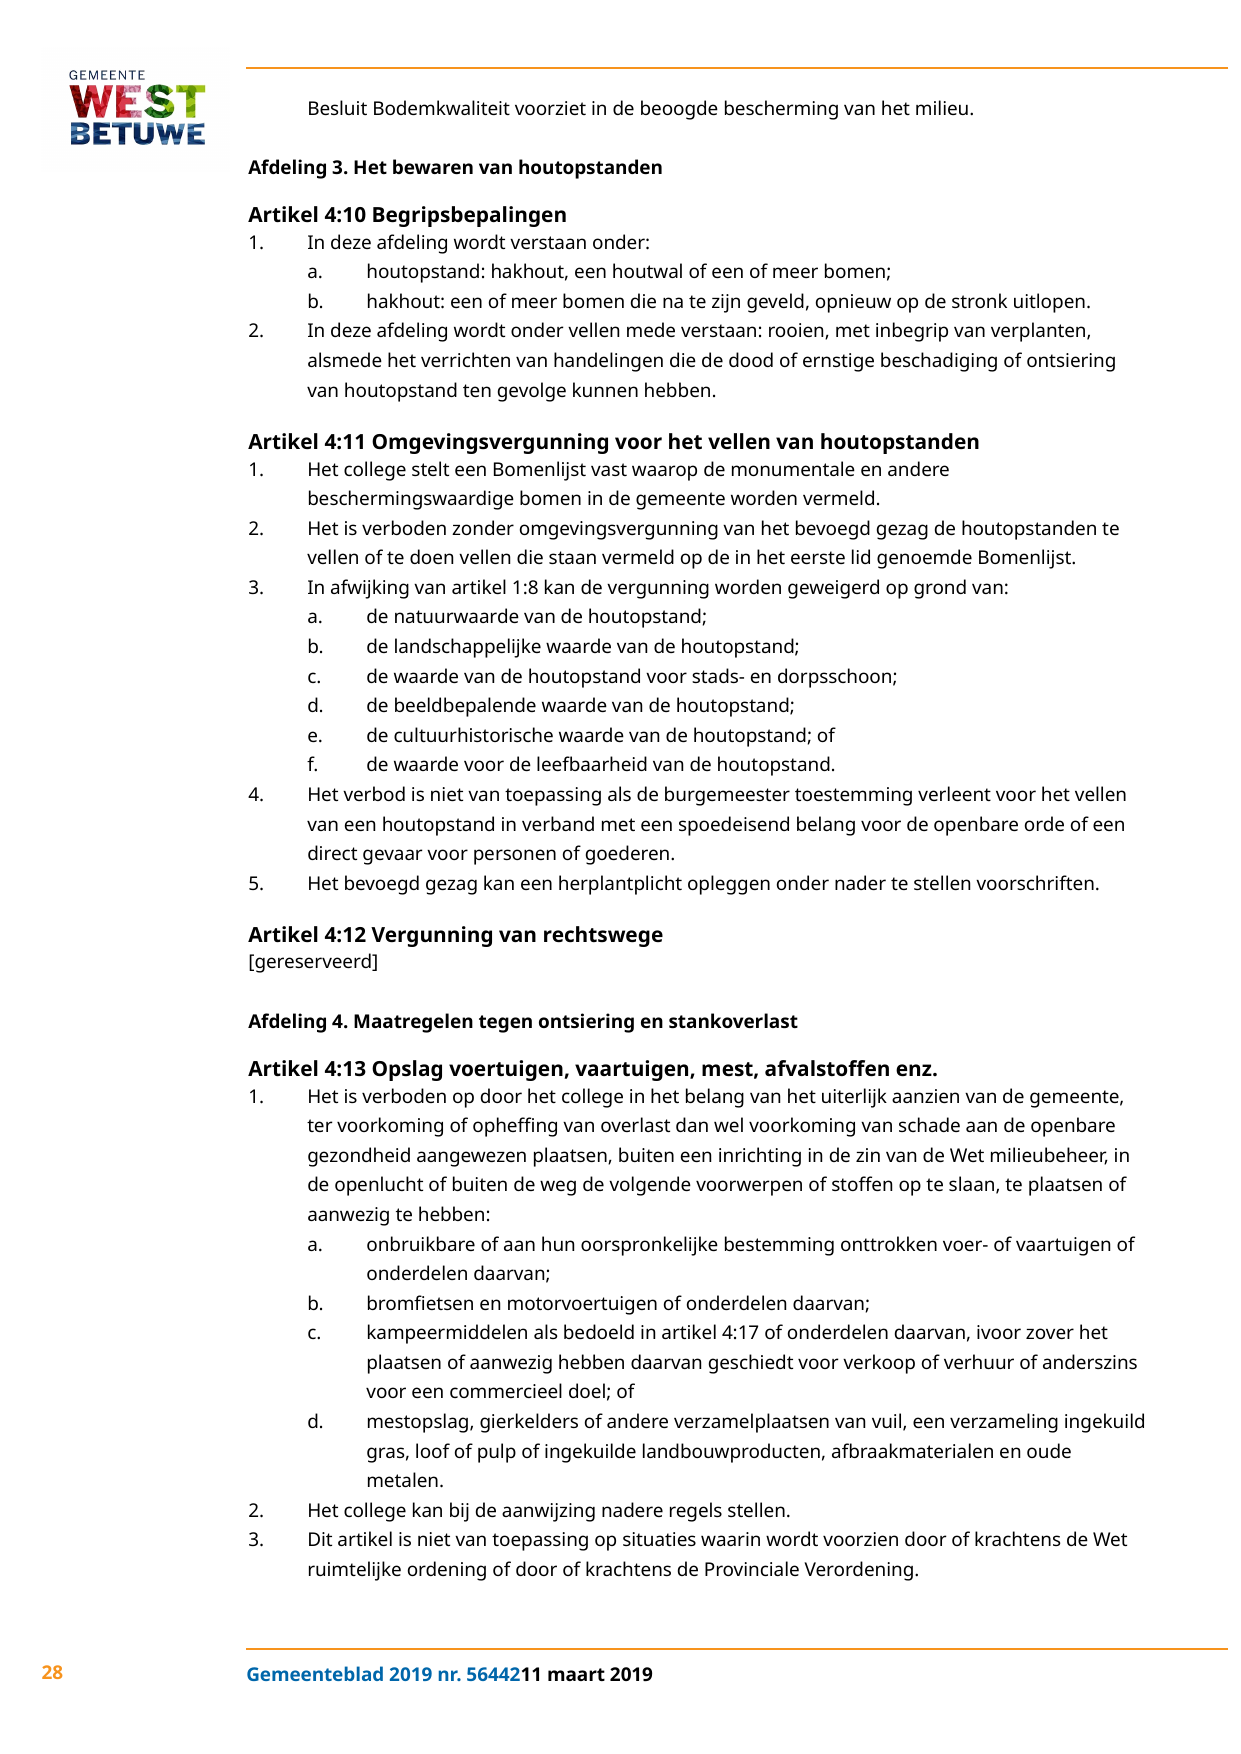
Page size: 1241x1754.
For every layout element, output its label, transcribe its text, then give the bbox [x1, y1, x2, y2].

list Het verbod is niet van toepassing als de burgemeester toestemming verleent voor het vellen van een houtopstand in verband met een spoedeisend belang voor de openbare orde of een direct gevaar voor personen of goederen. [248, 781, 1152, 866]
list kampeermiddelen als bedoeld in artikel 4:17 of onderdelen daarvan, ivoor zover het plaatsen of aanwezig hebben daarvan geschiedt voor verkoop of verhuur of anderszins voor een commercieel doel; of [307, 1319, 1152, 1404]
list In afwijking van artikel 1:8 kan de vergunning worden geweigerd op grond van: [248, 574, 1152, 600]
list onbruikbare of aan hun oorspronkelijke bestemming onttrokken voer- of vaartuigen of onderdelen daarvan; [307, 1231, 1152, 1286]
list de landschappelijke waarde van de houtopstand; [307, 633, 1152, 659]
list hakhout: een of meer bomen die na te zijn geveld, opnieuw op de stronk uitlopen. [307, 288, 1152, 314]
list de beeldbepalende waarde van de houtopstand; [307, 692, 1152, 718]
list mestopslag, gierkelders of andere verzamelplaatsen van vuil, een verzameling ingekuild gras, loof of pulp of ingekuilde landbouwproducten, afbraakmaterialen en oude metalen. [307, 1408, 1152, 1493]
text Artikel 4:12 Vergunning van rechtswege [248, 920, 1152, 949]
list de waarde voor de leefbaarheid van de houtopstand. [307, 752, 1152, 777]
text Artikel 4:11 Omgevingsvergunning voor het vellen van houtopstanden [248, 427, 1152, 456]
list Het is verboden zonder omgevingsvergunning van het bevoegd gezag de houtopstanden te vellen of te doen vellen die staan vermeld op de in het eerste lid genoemde Bomenlijst. [248, 515, 1152, 570]
picture [41, 47, 231, 172]
text Artikel 4:13 Opslag voertuigen, vaartuigen, mest, afvalstoffen enz. [248, 1054, 1152, 1083]
list In deze afdeling wordt verstaan onder: [248, 229, 1152, 255]
text Artikel 4:10 Begripsbepalingen [248, 201, 1152, 229]
list Het college kan bij de aanwijzing nadere regels stellen. [248, 1497, 1152, 1523]
list houtopstand: hakhout, een houtwal of een of meer bomen; [307, 258, 1152, 284]
text Afdeling 4. Maatregelen tegen ontsiering en stankoverlast [248, 1008, 1152, 1034]
list Het bevoegd gezag kan een herplantplicht opleggen onder nader te stellen voorschriften. [248, 870, 1152, 896]
list Dit artikel is niet van toepassing op situaties waarin wordt voorzien door of krachtens de Wet ruimtelijke ordening of door of krachtens de Provinciale Verordening. [248, 1527, 1152, 1582]
list Besluit Bodemkwaliteit voorziet in de beoogde bescherming van het milieu. [248, 95, 1152, 121]
list de natuurwaarde van de houtopstand; [307, 604, 1152, 629]
list de waarde van de houtopstand voor stads- en dorpsschoon; [307, 663, 1152, 688]
list In deze afdeling wordt onder vellen mede verstaan: rooien, met inbegrip van verplanten, alsmede het verrichten van handelingen die de dood of ernstige beschadiging of ontsiering van houtopstand ten gevolge kunnen hebben. [248, 318, 1152, 403]
text Afdeling 3. Het bewaren van houtopstanden [248, 154, 1152, 180]
list de cultuurhistorische waarde van de houtopstand; of [307, 722, 1152, 748]
list Het is verboden op door het college in het belang van het uiterlijk aanzien van de gemeente, ter voorkoming of opheffing van overlast dan wel voorkoming van schade aan de openbare gezondheid aangewezen plaatsen, buiten een inrichting in de zin van de Wet milieubeheer, in de openlucht of buiten de weg de volgende voorwerpen of stoffen op te slaan, te plaatsen of aanwezig te hebben: [248, 1083, 1152, 1227]
text [gereserveerd] [248, 949, 1152, 974]
list Het college stelt een Bomenlijst vast waarop de monumentale en andere beschermingswaardige bomen in de gemeente worden vermeld. [248, 456, 1152, 511]
list bromfietsen en motorvoertuigen of onderdelen daarvan; [307, 1290, 1152, 1316]
